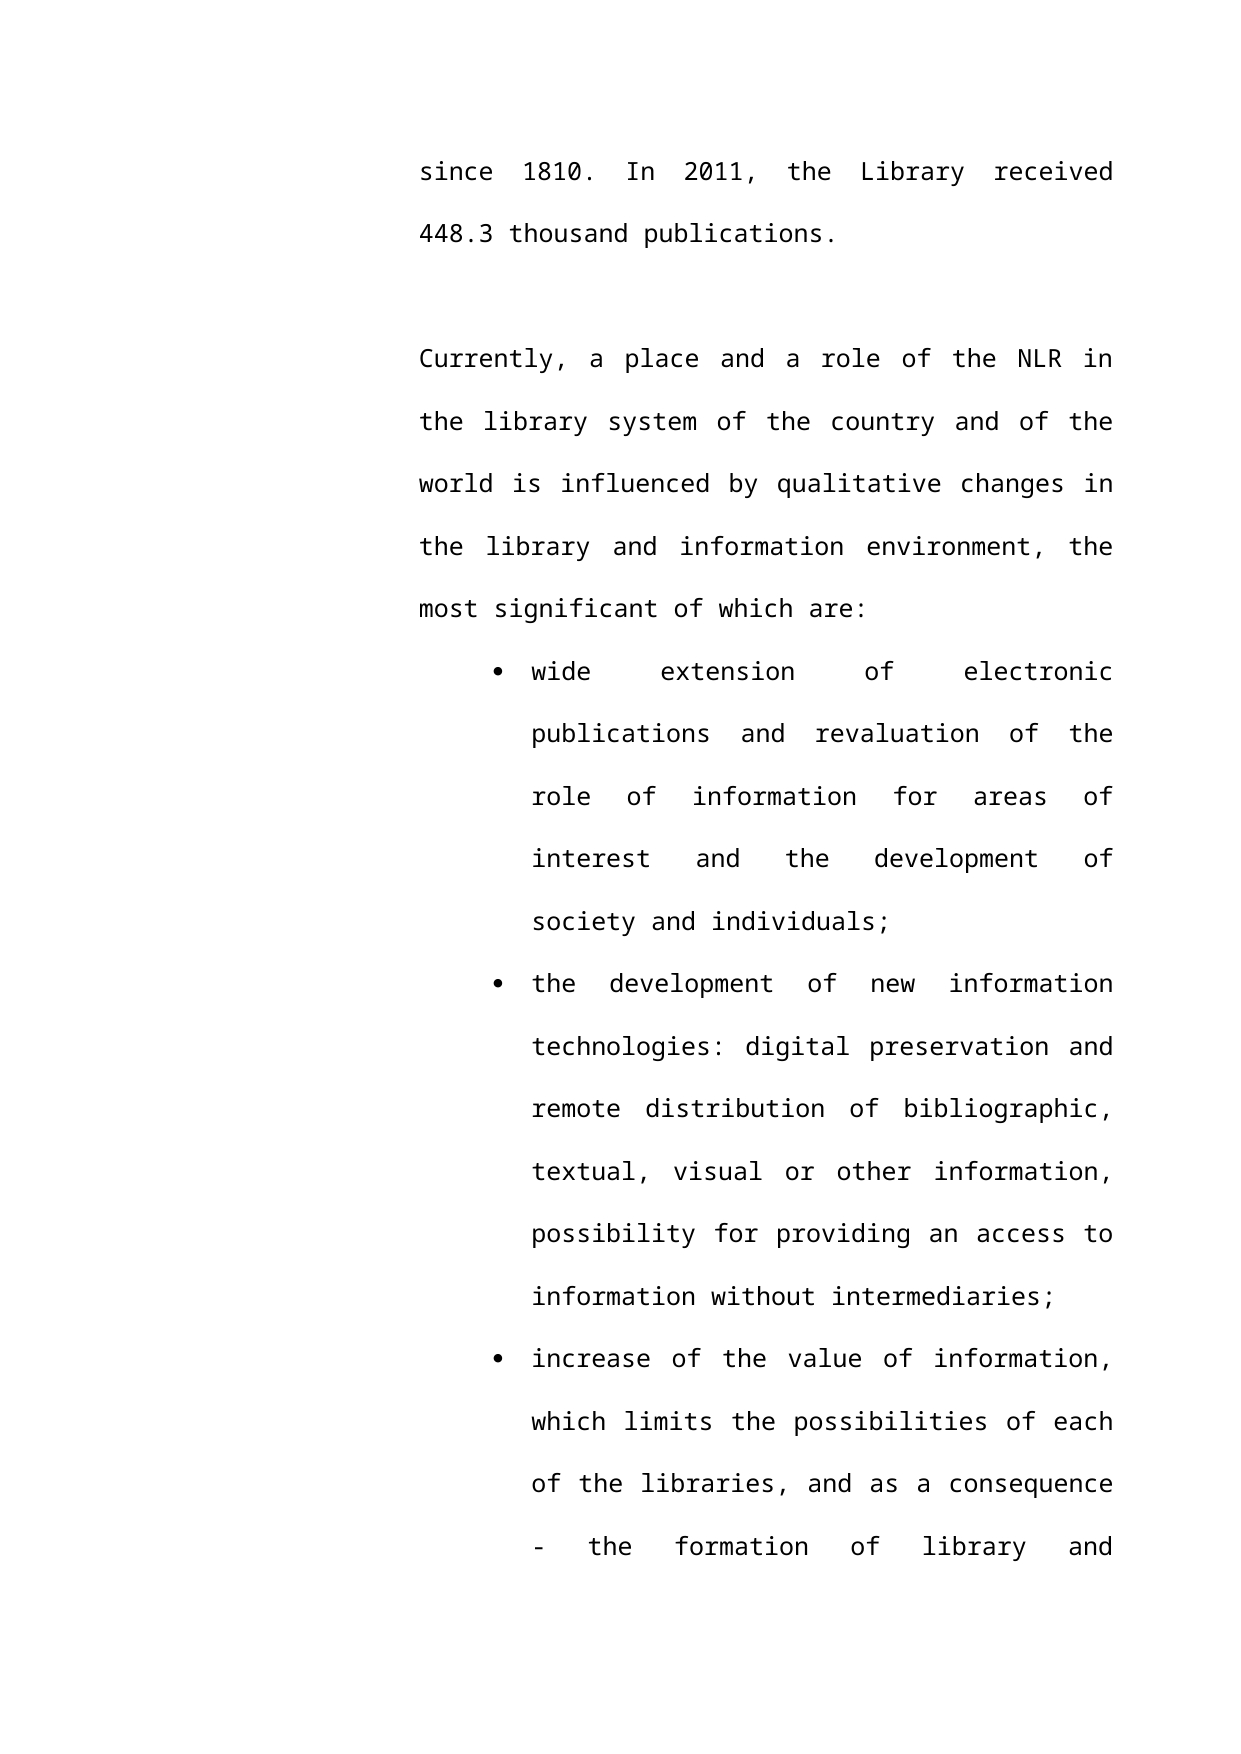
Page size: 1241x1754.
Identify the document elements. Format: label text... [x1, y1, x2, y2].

table_header [125, 127, 409, 1568]
table_header since 1810. In 2011, the Library received 448.3 thousand publications. Currently, a place and a role of the NLR in the library system of the country and of the world is influenced by qualitative changes in the library and information environment, the most significant of which are: wide extension of electronic publications and revaluation of the role of information for areas of interest and the development of society and individuals; the development of new information technologies: digital preservation and remote distribution of bibliographic, textual, visual or other information, possibility for providing an access to information without intermediaries; increase of the value of information, which limits the possibilities of each of the libraries, and as a consequence - the formation of library and [417, 127, 1115, 1568]
table_header [409, 127, 417, 1568]
